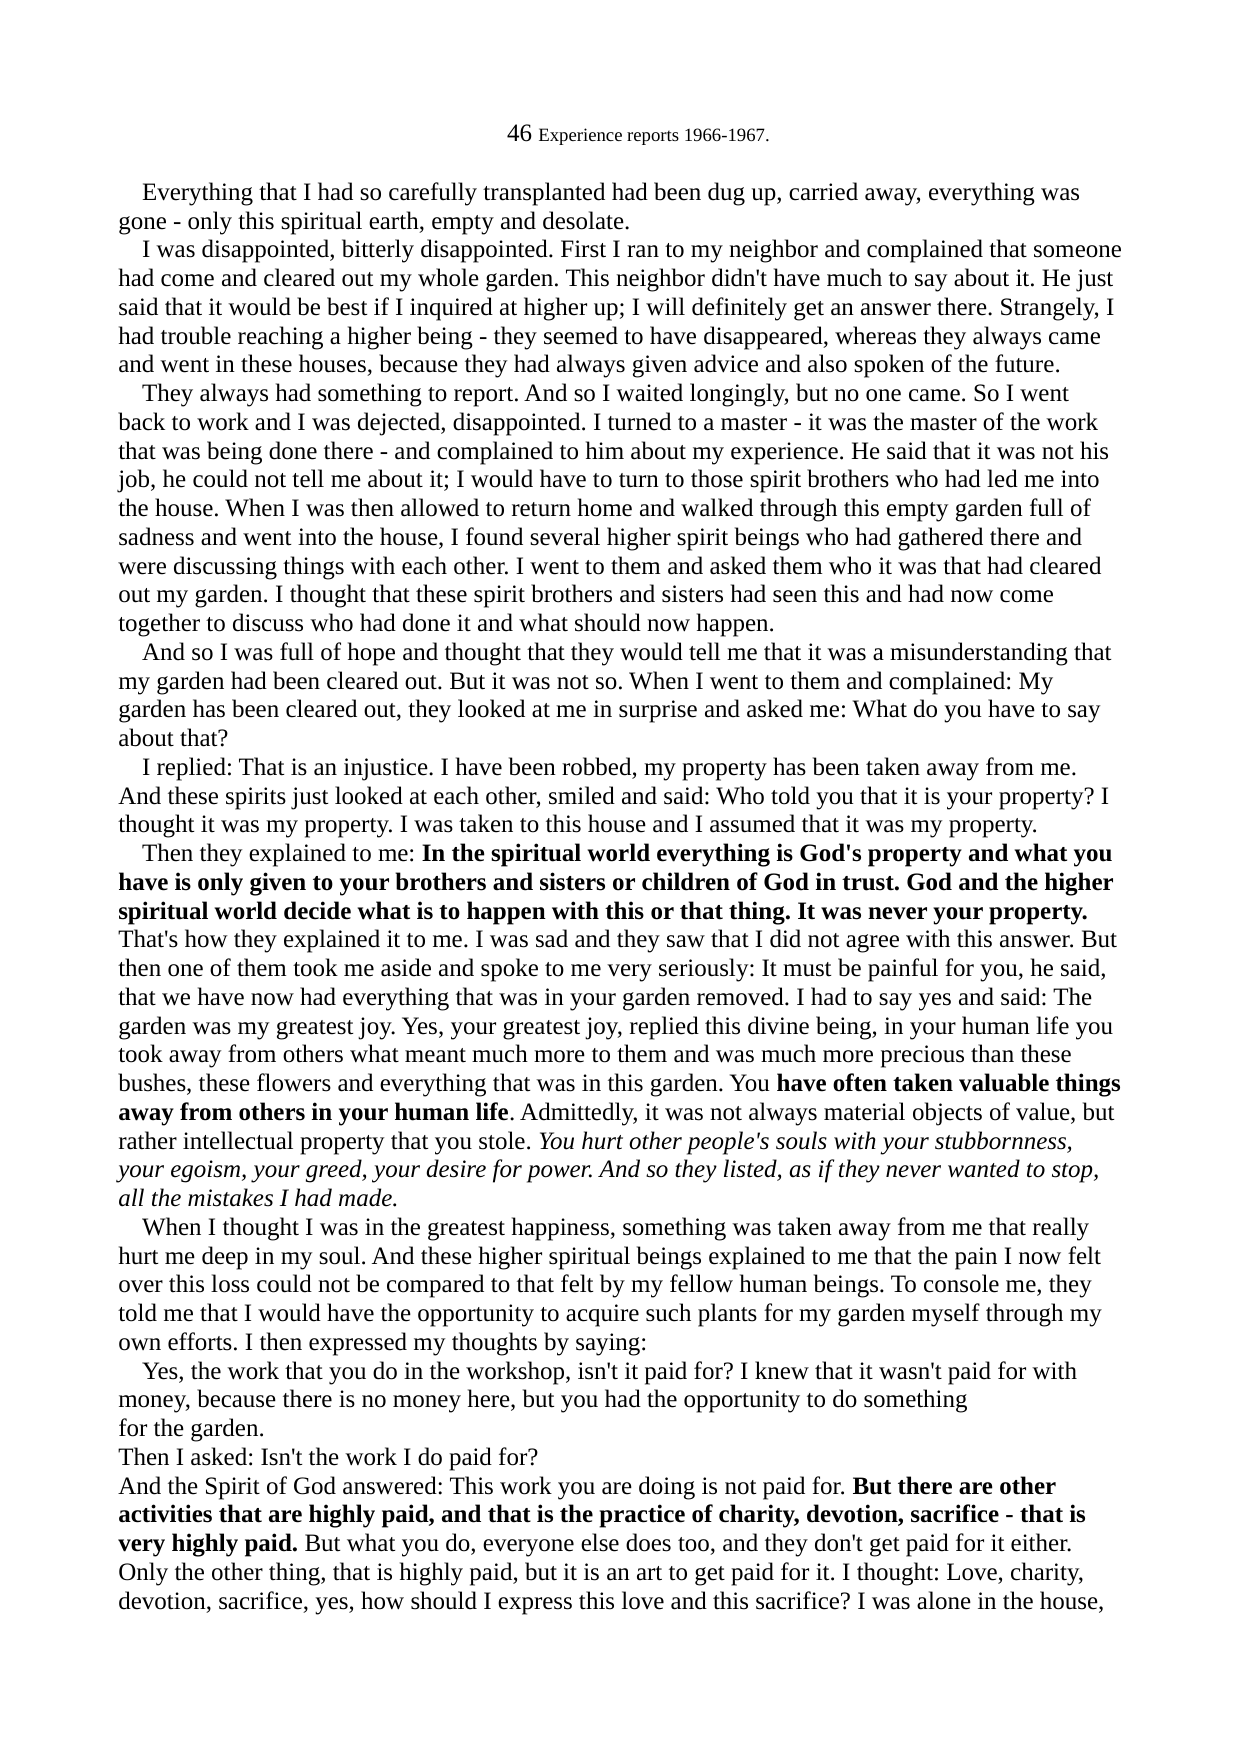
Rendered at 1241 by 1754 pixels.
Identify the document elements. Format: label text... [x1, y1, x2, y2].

text Everything that I had so carefully transplanted had been dug up, carried away, everything was gone - only this spiritual earth, empty and desolate. [118, 177, 1122, 234]
text Then I asked: Isn't the work I do paid for? [118, 1442, 1122, 1471]
text for the garden. [118, 1413, 1122, 1442]
text When I thought I was in the greatest happiness, something was taken away from me that really hurt me deep in my soul. And these higher spiritual beings explained to me that the pain I now felt over this loss could not be compared to that felt by my fellow human beings. To console me, they told me that I would have the opportunity to acquire such plants for my garden myself through my own efforts. I then expressed my thoughts by saying: [118, 1212, 1122, 1356]
text And so I was full of hope and thought that they would tell me that it was a misunderstanding that my garden had been cleared out. But it was not so. When I went to them and complained: My garden has been cleared out, they looked at me in surprise and asked me: What do you have to say about that? [118, 637, 1122, 752]
text They always had something to report. And so I waited longingly, but no one came. So I went back to work and I was dejected, disappointed. I turned to a master - it was the master of the work that was being done there - and complained to him about my experience. He said that it was not his job, he could not tell me about it; I would have to turn to those spirit brothers who had led me into the house. When I was then allowed to return home and walked through this empty garden full of sadness and went into the house, I found several higher spirit beings who had gathered there and were discussing things with each other. I went to them and asked them who it was that had cleared out my garden. I thought that these spirit brothers and sisters had seen this and had now come together to discuss who had done it and what should now happen. [118, 378, 1122, 637]
text And the Spirit of God answered: This work you are doing is not paid for. But there are other activities that are highly paid, and that is the practice of charity, devotion, sacrifice - that is very highly paid. But what you do, everyone else does too, and they don't get paid for it either. Only the other thing, that is highly paid, but it is an art to get paid for it. I thought: Love, charity, devotion, sacrifice, yes, how should I express this love and this sacrifice? I was alone in the house, [118, 1471, 1122, 1614]
text I replied: That is an injustice. I have been robbed, my property has been taken away from me. And these spirits just looked at each other, smiled and said: Who told you that it is your property? I thought it was my property. I was taken to this house and I assumed that it was my property. [118, 752, 1122, 838]
text Yes, the work that you do in the workshop, isn't it paid for? I knew that it wasn't paid for with money, because there is no money here, but you had the opportunity to do something [118, 1356, 1122, 1413]
text I was disappointed, bitterly disappointed. First I ran to my neighbor and complained that someone had come and cleared out my whole garden. This neighbor didn't have much to say about it. He just said that it would be best if I inquired at higher up; I will definitely get an answer there. Strangely, I had trouble reaching a higher being - they seemed to have disappeared, whereas they always came and went in these houses, because they had always given advice and also spoken of the future. [118, 234, 1122, 378]
text Then they explained to me: In the spiritual world everything is God's property and what you have is only given to your brothers and sisters or children of God in trust. God and the higher spiritual world decide what is to happen with this or that thing. It was never your property. That's how they explained it to me. I was sad and they saw that I did not agree with this answer. But then one of them took me aside and spoke to me very seriously: It must be painful for you, he said, that we have now had everything that was in your garden removed. I had to say yes and said: The garden was my greatest joy. Yes, your greatest joy, replied this divine being, in your human life you took away from others what meant much more to them and was much more precious than these bushes, these flowers and everything that was in this garden. You have often taken valuable things away from others in your human life. Admittedly, it was not always material objects of value, but rather intellectual property that you stole. You hurt other people's souls with your stubbornness, your egoism, your greed, your desire for power. And so they listed, as if they never wanted to stop, all the mistakes I had made. [118, 838, 1122, 1212]
